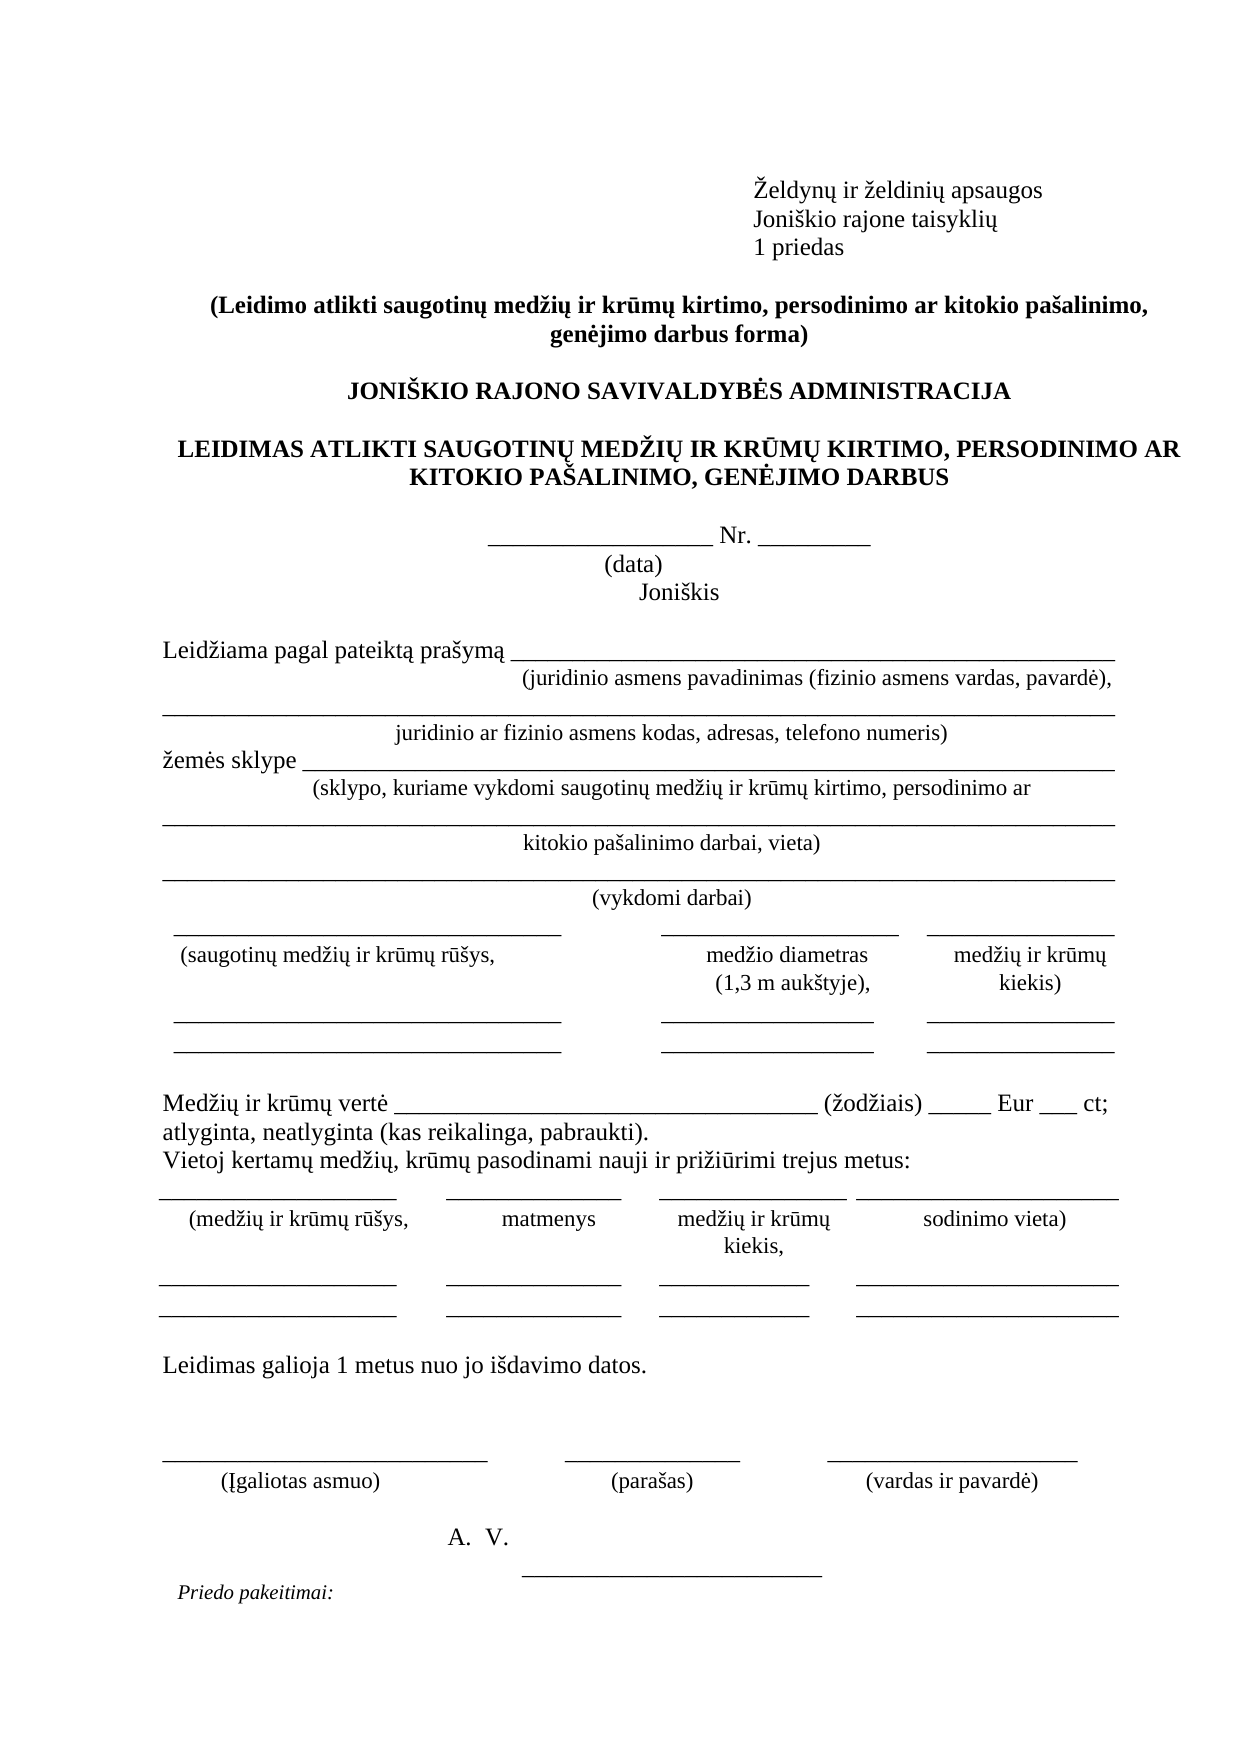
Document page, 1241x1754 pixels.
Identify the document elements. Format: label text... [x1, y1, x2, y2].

text LEIDIMAS ATLIKTI SAUGOTINŲ MEDŽIŲ IR KRŪMŲ KIRTIMO, PERSODINIMO AR KITOKIO PAŠALINIMO, GENĖJIMO DARBUS [177, 434, 1181, 491]
table_header _____________________ sodinimo vieta) [860, 1174, 1144, 1260]
text (vykdomi darbai) [162, 884, 1181, 910]
table_cell _________________ [665, 997, 930, 1027]
text Vietoj kertamų medžių, krūmų pasodinami nauji ir prižiūrimi trejus metus: [162, 1145, 1181, 1174]
table_header ___________________ medžio diametras (1,3 m aukštyje), [665, 910, 930, 997]
text Leidžiama pagal pateiktą prašymą [162, 635, 1181, 664]
text Priedo pakeitimai: [177, 1580, 1181, 1604]
table_cell _________________ [665, 1027, 930, 1088]
table_cell ___________________ [163, 1291, 450, 1321]
text 1 priedas [753, 232, 1181, 261]
text (Leidimo atlikti saugotinų medžių ir krūmų kirtimo, persodinimo ar kitokio pašalinimo, genėjimo darbus forma) [177, 290, 1181, 347]
table_header ______________ matmenys [450, 1174, 663, 1260]
text (juridinio asmens pavadinimas (fizinio asmens vardas, pavardė), [162, 664, 1181, 690]
table_header _______________ medžių ir krūmų kiekis, [663, 1174, 859, 1260]
table_cell _____________________ [860, 1291, 1144, 1321]
text kitokio pašalinimo darbai, vieta) [162, 829, 1181, 855]
table_cell ______________ [450, 1260, 663, 1291]
table_cell _______________________________ [177, 1027, 664, 1088]
text Medžių ir krūmų vertė (žodžiais) _____ Eur ___ ct; atlyginta, neatlyginta (kas reikalinga, pabraukti). [162, 1088, 1181, 1145]
text A. V. [447, 1522, 1181, 1551]
table_cell _______________ [930, 1027, 1144, 1088]
text (Įgaliotas asmuo) (parašas) (vardas ir pavardė) [162, 1465, 1181, 1494]
text __________________________ ______________ ____________________ [162, 1436, 1181, 1465]
table_cell ______________ [450, 1291, 663, 1321]
text Želdynų ir želdinių apsaugos [753, 175, 1181, 204]
text žemės sklype [162, 745, 1181, 774]
table_cell _______________ [930, 997, 1144, 1027]
table_header ___________________ (medžių ir krūmų rūšys, [163, 1174, 450, 1260]
table_cell _____________________ [860, 1260, 1144, 1291]
table_cell ____________ [663, 1291, 859, 1321]
table_cell _______________________________ [177, 997, 664, 1027]
text juridinio ar fizinio asmens kodas, adresas, telefono numeris) [162, 719, 1181, 745]
table_cell ___________________ [163, 1260, 450, 1291]
table_cell ____________ [663, 1260, 859, 1291]
text Joniškio rajone taisyklių [753, 204, 1181, 232]
text ________________________ [162, 1551, 1181, 1580]
text (data) [177, 549, 1181, 577]
text Joniškis [177, 577, 1181, 606]
table_header _______________________________ (saugotinų medžių ir krūmų rūšys, [177, 910, 664, 997]
text __________________ Nr. _________ [177, 520, 1181, 549]
text (sklypo, kuriame vykdomi saugotinų medžių ir krūmų kirtimo, persodinimo ar [162, 774, 1181, 800]
table_header _______________ medžių ir krūmų kiekis) [930, 910, 1144, 997]
text JONIŠKIO RAJONO SAVIVALDYBĖS ADMINISTRACIJA [177, 376, 1181, 405]
text Leidimas galioja 1 metus nuo jo išdavimo datos. [162, 1350, 1181, 1379]
